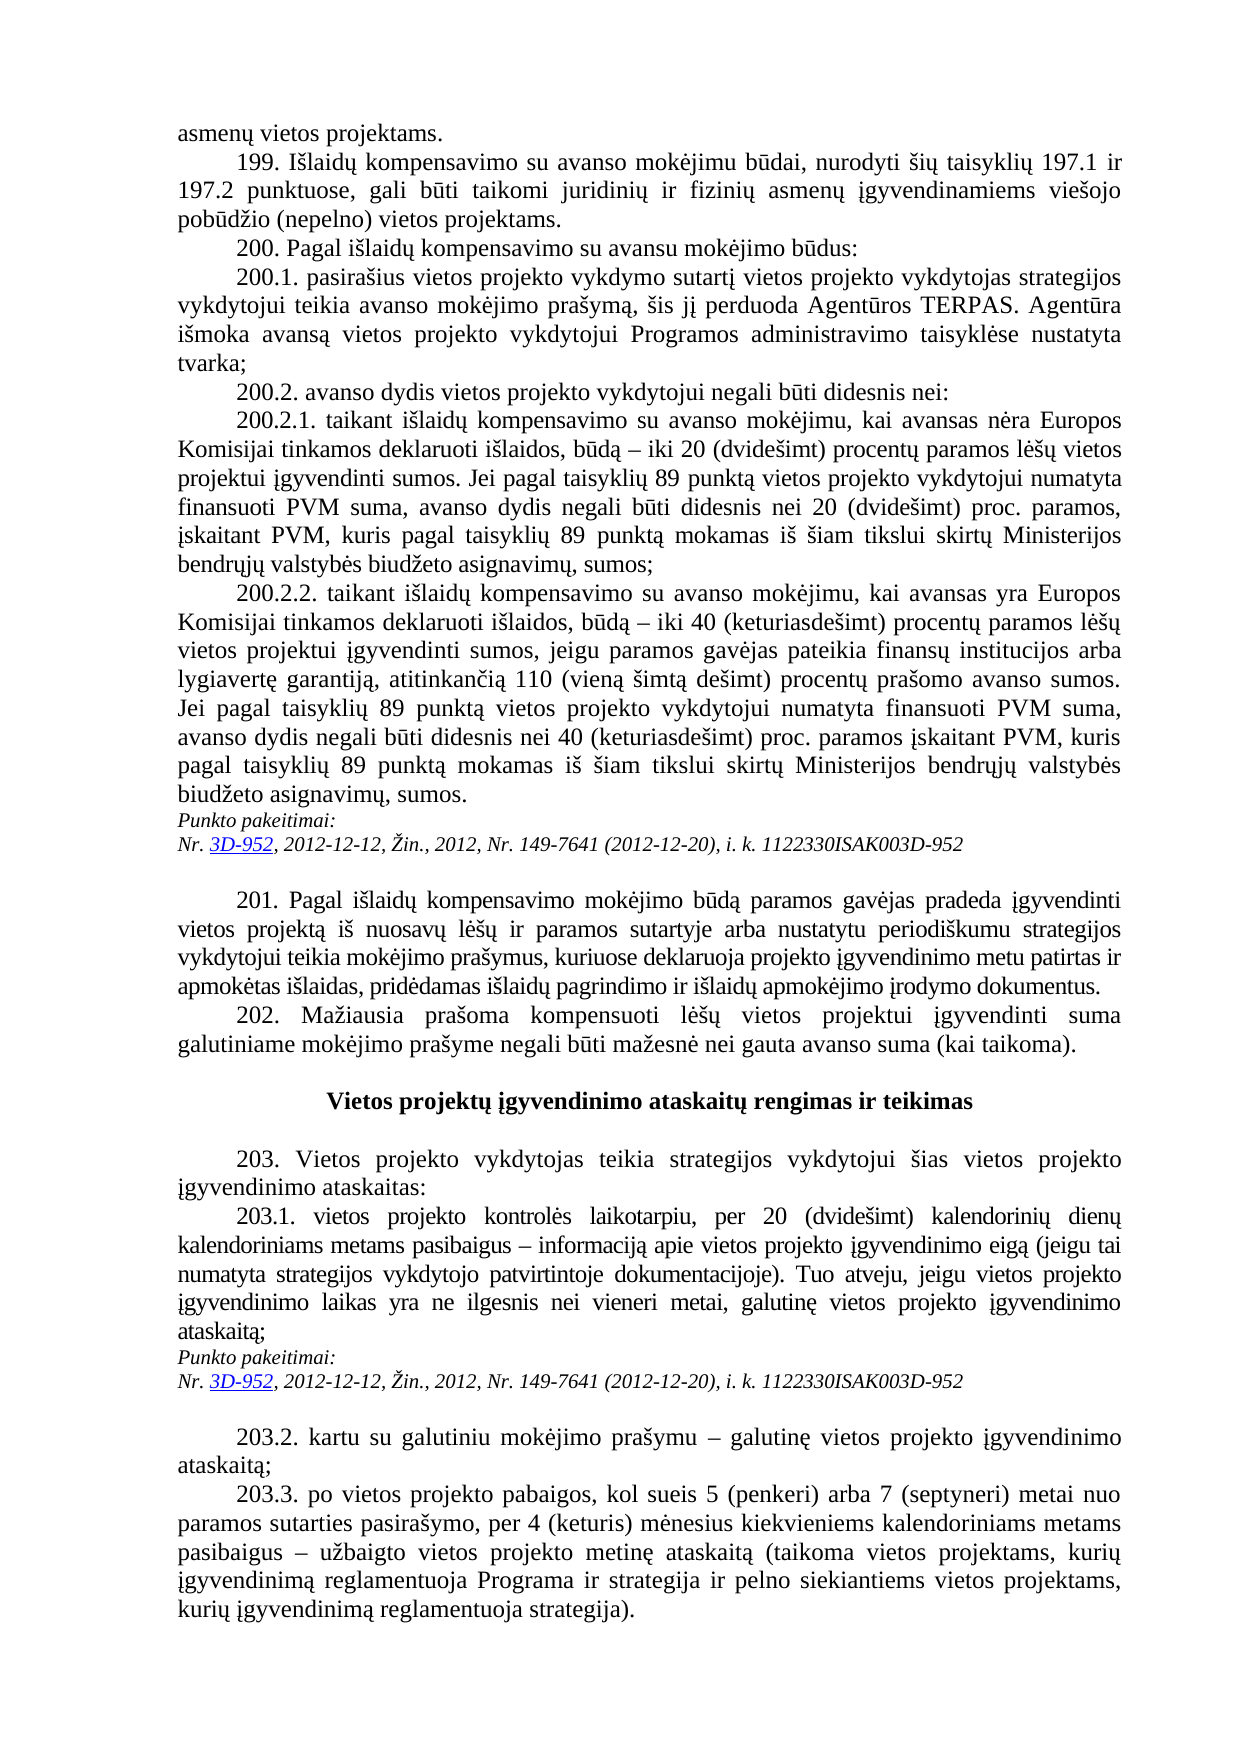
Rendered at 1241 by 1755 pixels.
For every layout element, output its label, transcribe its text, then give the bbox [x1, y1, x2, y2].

text 200. Pagal išlaidų kompensavimo su avansu mokėjimo būdus: [177, 233, 1122, 262]
text 203.3. po vietos projekto pabaigos, kol sueis 5 (penkeri) arba 7 (septyneri) metai nuo paramos sutarties pasirašymo, per 4 (keturis) mėnesius kiekvieniems kalendoriniams metams pasibaigus – užbaigto vietos projekto metinę ataskaitą (taikoma vietos projektams, kurių įgyvendinimą reglamentuoja Programa ir strategija ir pelno siekiantiems vietos projektams, kurių įgyvendinimą reglamentuoja strategija). [177, 1479, 1122, 1623]
text 200.2.1. taikant išlaidų kompensavimo su avanso mokėjimu, kai avansas nėra Europos Komisijai tinkamos deklaruoti išlaidos, būdą – iki 20 (dvidešimt) procentų paramos lėšų vietos projektui įgyvendinti sumos. Jei pagal taisyklių 89 punktą vietos projekto vykdytojui numatyta finansuoti PVM suma, avanso dydis negali būti didesnis nei 20 (dvidešimt) proc. paramos, įskaitant PVM, kuris pagal taisyklių 89 punktą mokamas iš šiam tikslui skirtų Ministerijos bendrųjų valstybės biudžeto asignavimų, sumos; [177, 406, 1122, 578]
text 199. Išlaidų kompensavimo su avanso mokėjimu būdai, nurodyti šių taisyklių 197.1 ir 197.2 punktuose, gali būti taikomi juridinių ir fizinių asmenų įgyvendinamiems viešojo pobūdžio (nepelno) vietos projektams. [177, 147, 1122, 233]
text asmenų vietos projektams. [177, 118, 1122, 147]
text Nr. 3D-952, 2012-12-12, Žin., 2012, Nr. 149-7641 (2012-12-20), i. k. 1122330ISAK003D-952 [177, 1369, 1122, 1393]
text Punkto pakeitimai: [177, 1345, 1122, 1369]
text 202. Mažiausia prašoma kompensuoti lėšų vietos projektui įgyvendinti suma galutiniame mokėjimo prašyme negali būti mažesnė nei gauta avanso suma (kai taikoma). [177, 1000, 1122, 1057]
text 200.1. pasirašius vietos projekto vykdymo sutartį vietos projekto vykdytojas strategijos vykdytojui teikia avanso mokėjimo prašymą, šis jį perduoda Agentūros TERPAS. Agentūra išmoka avansą vietos projekto vykdytojui Programos administravimo taisyklėse nustatyta tvarka; [177, 262, 1122, 377]
text 203.1. vietos projekto kontrolės laikotarpiu, per 20 (dvidešimt) kalendorinių dienų kalendoriniams metams pasibaigus – informaciją apie vietos projekto įgyvendinimo eigą (jeigu tai numatyta strategijos vykdytojo patvirtintoje dokumentacijoje). Tuo atveju, jeigu vietos projekto įgyvendinimo laikas yra ne ilgesnis nei vieneri metai, galutinę vietos projekto įgyvendinimo ataskaitą; [177, 1201, 1122, 1345]
text 201. Pagal išlaidų kompensavimo mokėjimo būdą paramos gavėjas pradeda įgyvendinti vietos projektą iš nuosavų lėšų ir paramos sutartyje arba nustatytu periodiškumu strategijos vykdytojui teikia mokėjimo prašymus, kuriuose deklaruoja projekto įgyvendinimo metu patirtas ir apmokėtas išlaidas, pridėdamas išlaidų pagrindimo ir išlaidų apmokėjimo įrodymo dokumentus. [177, 885, 1122, 1000]
text Punkto pakeitimai: [177, 808, 1122, 832]
text 203.2. kartu su galutiniu mokėjimo prašymu – galutinę vietos projekto įgyvendinimo ataskaitą; [177, 1422, 1122, 1479]
text Nr. 3D-952, 2012-12-12, Žin., 2012, Nr. 149-7641 (2012-12-20), i. k. 1122330ISAK003D-952 [177, 832, 1122, 856]
text 203. Vietos projekto vykdytojas teikia strategijos vykdytojui šias vietos projekto įgyvendinimo ataskaitas: [177, 1144, 1122, 1201]
text 200.2.2. taikant išlaidų kompensavimo su avanso mokėjimu, kai avansas yra Europos Komisijai tinkamos deklaruoti išlaidos, būdą – iki 40 (keturiasdešimt) procentų paramos lėšų vietos projektui įgyvendinti sumos, jeigu paramos gavėjas pateikia finansų institucijos arba lygiavertę garantiją, atitinkančią 110 (vieną šimtą dešimt) procentų prašomo avanso sumos. Jei pagal taisyklių 89 punktą vietos projekto vykdytojui numatyta finansuoti PVM suma, avanso dydis negali būti didesnis nei 40 (keturiasdešimt) proc. paramos įskaitant PVM, kuris pagal taisyklių 89 punktą mokamas iš šiam tikslui skirtų Ministerijos bendrųjų valstybės biudžeto asignavimų, sumos. [177, 578, 1122, 808]
text Vietos projektų įgyvendinimo ataskaitų rengimas ir teikimas [177, 1086, 1122, 1115]
text 200.2. avanso dydis vietos projekto vykdytojui negali būti didesnis nei: [177, 377, 1122, 406]
